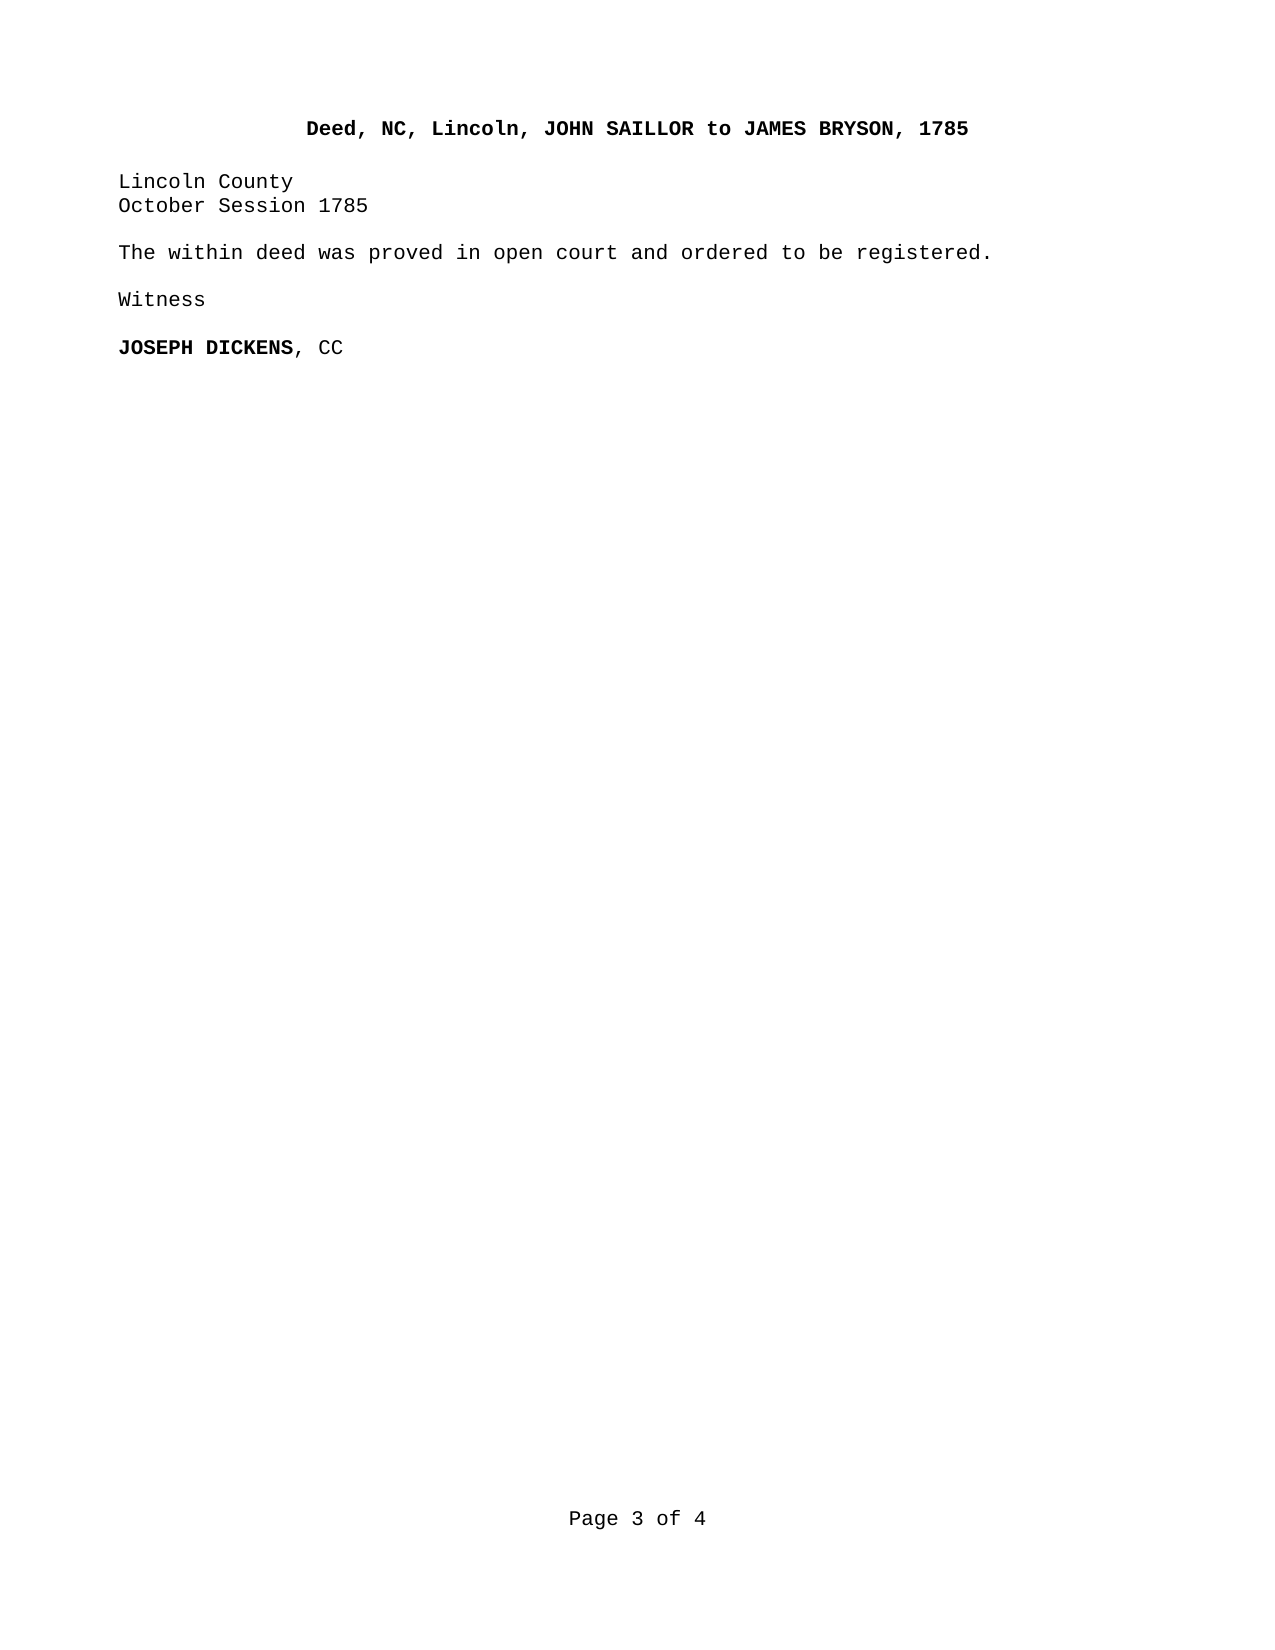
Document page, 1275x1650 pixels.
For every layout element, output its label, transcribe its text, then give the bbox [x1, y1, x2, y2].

text JOSEPH DICKENS, CC [118, 337, 1098, 360]
text October Session 1785 [118, 195, 1098, 218]
text Lincoln County [118, 171, 1098, 195]
text The within deed was proved in open court and ordered to be registered. [118, 242, 1098, 266]
text Witness [118, 289, 1098, 313]
